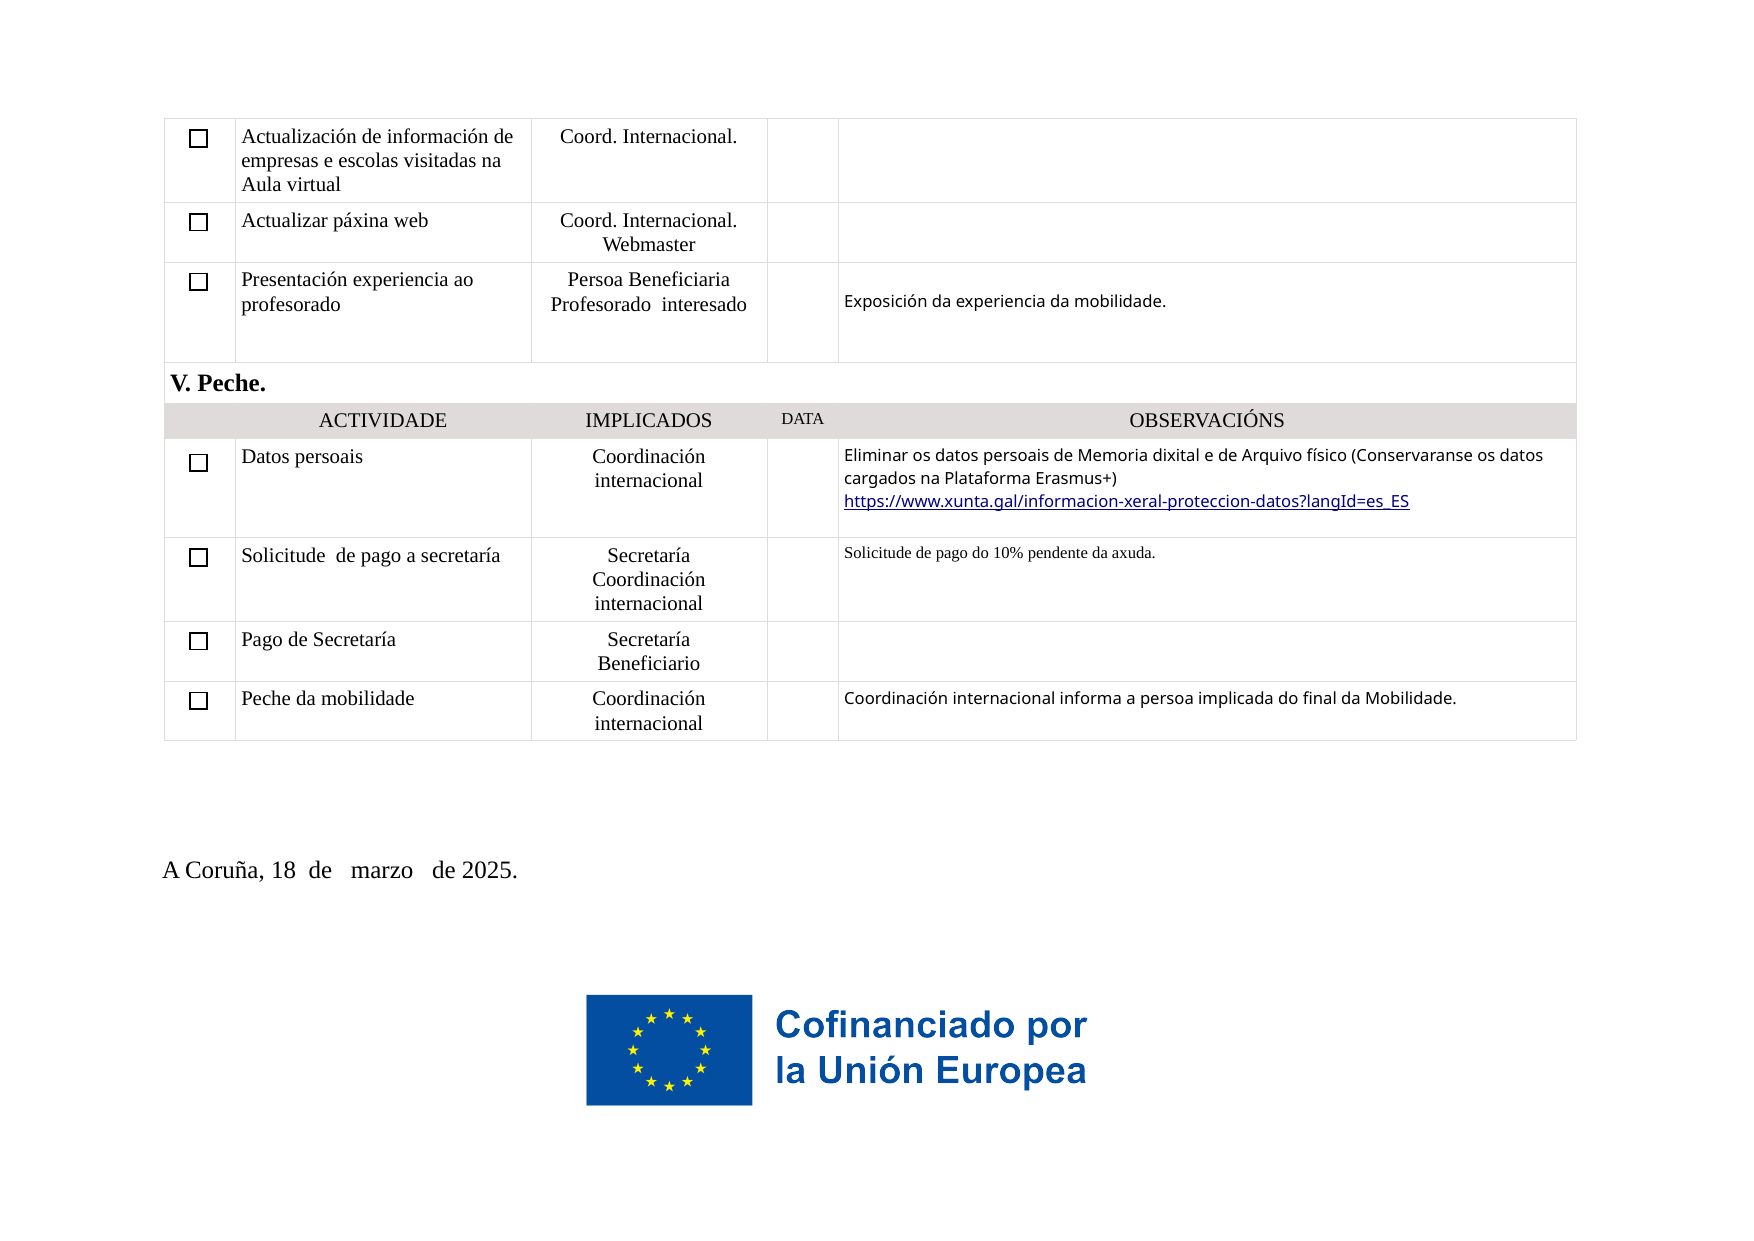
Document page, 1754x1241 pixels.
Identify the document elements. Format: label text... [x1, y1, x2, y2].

table_cell [165, 263, 235, 362]
table_cell Actualizar páxina web [236, 203, 531, 262]
table_cell Coordinación internacional [532, 439, 767, 537]
table_cell Solicitude de pago do 10% pendente da axuda. [839, 538, 1576, 621]
table_cell V. Peche. [165, 363, 1576, 403]
table_cell [165, 119, 235, 202]
table_cell Peche da mobilidade [236, 682, 531, 740]
table_cell Coordinación internacional [532, 682, 767, 740]
table_cell Secretaría Coordinación internacional [532, 538, 767, 621]
table_cell Coordinación internacional informa a persoa implicada do final da Mobilidade. [839, 682, 1576, 740]
table_cell [165, 682, 235, 740]
table_cell [165, 404, 235, 438]
table_cell [768, 682, 838, 740]
table_cell Persoa Beneficiaria Profesorado interesado [532, 263, 767, 362]
table_cell DATA [768, 404, 838, 438]
table_cell Pago de Secretaría [236, 622, 531, 681]
table_cell [165, 622, 235, 681]
table_cell Solicitude de pago a secretaría [236, 538, 531, 621]
table_cell Coord. Internacional. [532, 119, 767, 202]
table_cell [839, 119, 1576, 202]
table_cell Actualización de información de empresas e escolas visitadas na Aula virtual [236, 119, 531, 202]
table_cell [768, 119, 838, 202]
table_cell Secretaría Beneficiario [532, 622, 767, 681]
table_cell Eliminar os datos persoais de Memoria dixital e de Arquivo físico (Conservaranse os datos cargados na Plataforma Erasmus+) https://www.xunta.gal/informacion-xeral-proteccion-datos?langId=es_ES [839, 439, 1576, 537]
table_cell IMPLICADOS [532, 404, 767, 438]
table_cell [768, 263, 838, 362]
table_cell Coord. Internacional. Webmaster [532, 203, 767, 262]
table_cell [768, 538, 838, 621]
table_cell [768, 203, 838, 262]
table_cell [768, 439, 838, 537]
table_cell Exposición da experiencia da mobilidade. [839, 263, 1576, 362]
text A Coruña, 18 de marzo de 2025. [118, 855, 1636, 884]
table_cell [839, 622, 1576, 681]
table_cell [165, 439, 235, 537]
table_cell Presentación experiencia ao profesorado [236, 263, 531, 362]
table_cell OBSERVACIÓNS [839, 404, 1576, 438]
table_cell [165, 203, 235, 262]
table_cell ACTIVIDADE [236, 404, 531, 438]
table_cell [165, 538, 235, 621]
table_cell [839, 203, 1576, 262]
table_cell Datos persoais [236, 439, 531, 537]
picture [579, 988, 1175, 1113]
table_cell [768, 622, 838, 681]
